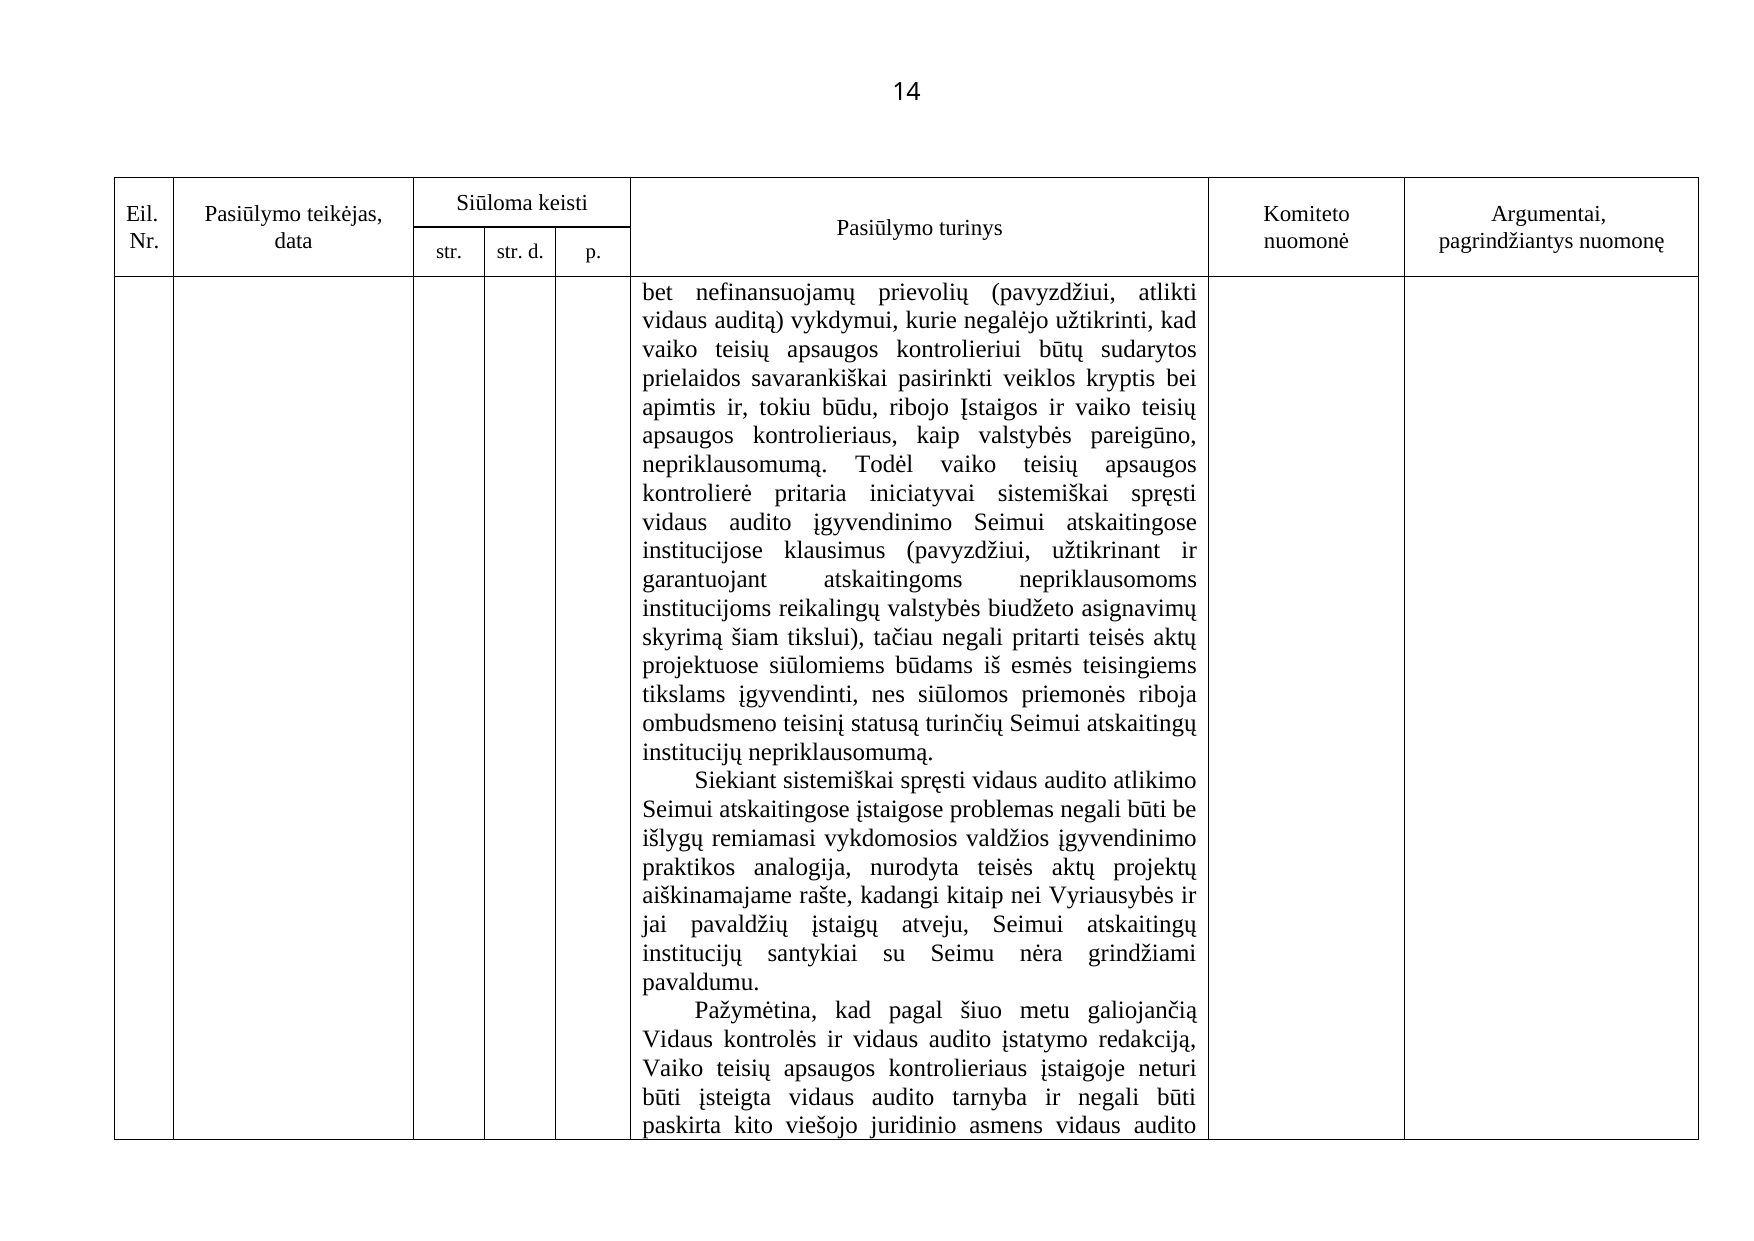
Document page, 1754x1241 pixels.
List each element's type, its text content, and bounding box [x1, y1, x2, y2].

table_header Eil. Nr. [115, 178, 173, 276]
table_header Pasiūlymo turinys [631, 178, 1208, 276]
table_cell [1209, 277, 1404, 1139]
table_header Siūloma keisti [414, 178, 630, 226]
table_cell [485, 277, 555, 1139]
table_cell [556, 277, 630, 1139]
table_cell bet nefinansuojamų prievolių (pavyzdžiui, atlikti vidaus auditą) vykdymui, kurie negalėjo užtikrinti, kad vaiko teisių apsaugos kontrolieriui būtų sudarytos prielaidos savarankiškai pasirinkti veiklos kryptis bei apimtis ir, tokiu būdu, ribojo Įstaigos ir vaiko teisių apsaugos kontrolieriaus, kaip valstybės pareigūno, nepriklausomumą. Todėl vaiko teisių apsaugos kontrolierė pritaria iniciatyvai sistemiškai spręsti vidaus audito įgyvendinimo Seimui atskaitingose institucijose klausimus (pavyzdžiui, užtikrinant ir garantuojant atskaitingoms nepriklausomoms institucijoms reikalingų valstybės biudžeto asignavimų skyrimą šiam tikslui), tačiau negali pritarti teisės aktų projektuose siūlomiems būdams iš esmės teisingiems tikslams įgyvendinti, nes siūlomos priemonės riboja ombudsmeno teisinį statusą turinčių Seimui atskaitingų institucijų nepriklausomumą. Siekiant sistemiškai spręsti vidaus audito atlikimo Seimui atskaitingose įstaigose problemas negali būti be išlygų remiamasi vykdomosios valdžios įgyvendinimo praktikos analogija, nurodyta teisės aktų projektų aiškinamajame rašte, kadangi kitaip nei Vyriausybės ir jai pavaldžių įstaigų atveju, Seimui atskaitingų institucijų santykiai su Seimu nėra grindžiami pavaldumu. Pažymėtina, kad pagal šiuo metu galiojančią Vidaus kontrolės ir vidaus audito įstatymo redakciją, Vaiko teisių apsaugos kontrolieriaus įstaigoje neturi būti įsteigta vidaus audito tarnyba ir negali būti paskirta kito viešojo juridinio asmens vidaus audito [631, 277, 1208, 1139]
table_cell [174, 277, 413, 1139]
table_header Komiteto nuomonė [1209, 178, 1404, 276]
table_cell str. [414, 228, 484, 276]
table_cell [414, 277, 484, 1139]
table_cell [115, 277, 173, 1139]
table_cell p. [556, 228, 630, 276]
table_header Pasiūlymo teikėjas, data [174, 178, 413, 276]
table_header Argumentai, pagrindžiantys nuomonę [1405, 178, 1698, 276]
table_cell str. d. [485, 228, 555, 276]
table_cell [1405, 277, 1698, 1139]
